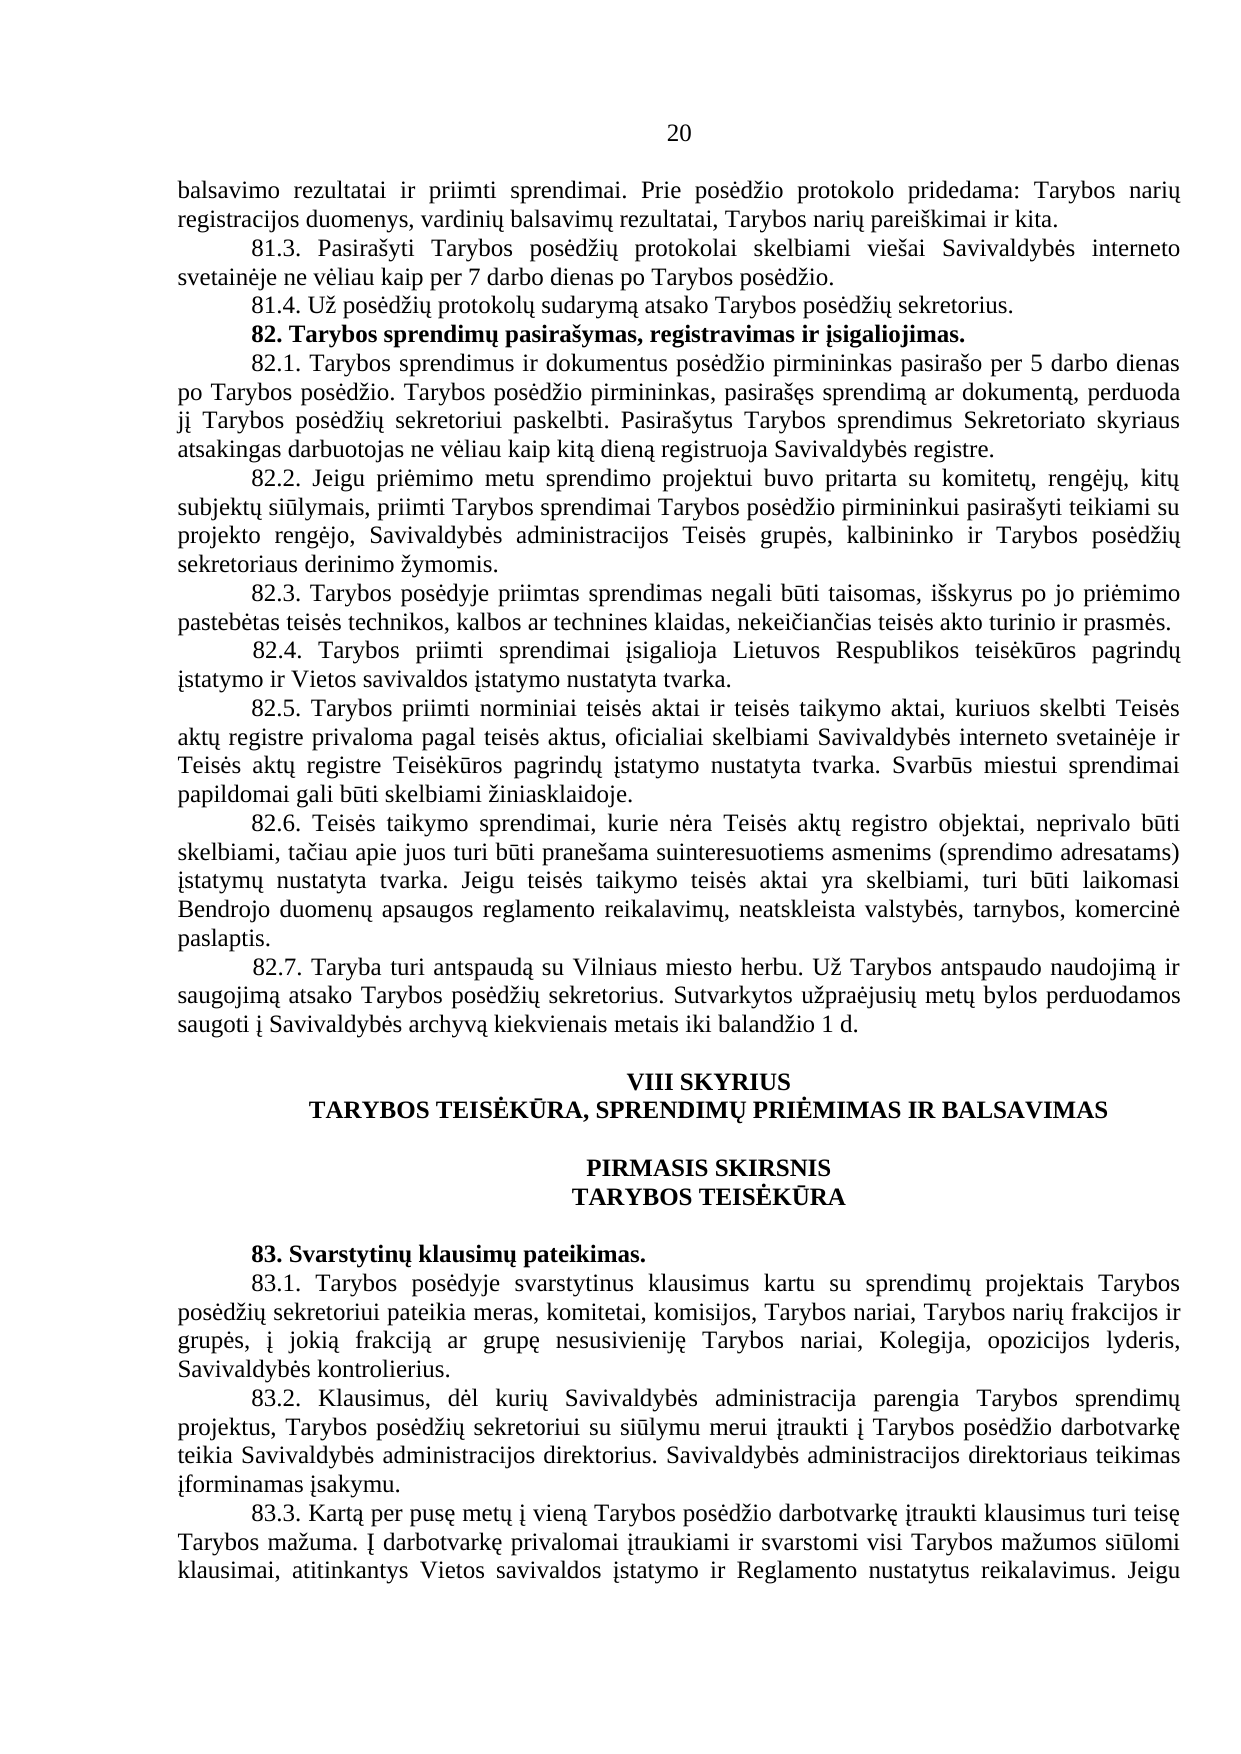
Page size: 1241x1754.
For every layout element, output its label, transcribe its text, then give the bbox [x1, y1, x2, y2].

text 82. Tarybos sprendimų pasirašymas, registravimas ir įsigaliojimas. [177, 319, 1181, 348]
text 83. Svarstytinų klausimų pateikimas. [177, 1239, 1181, 1268]
text 82.2. Jeigu priėmimo metu sprendimo projektui buvo pritarta su komitetų, rengėjų, kitų subjektų siūlymais, priimti Tarybos sprendimai Tarybos posėdžio pirmininkui pasirašyti teikiami su projekto rengėjo, Savivaldybės administracijos Teisės grupės, kalbininko ir Tarybos posėdžių sekretoriaus derinimo žymomis. [177, 463, 1181, 578]
text 82.3. Tarybos posėdyje priimtas sprendimas negali būti taisomas, išskyrus po jo priėmimo pastebėtas teisės technikos, kalbos ar technines klaidas, nekeičiančias teisės akto turinio ir prasmės. [177, 578, 1181, 636]
text 83.3. Kartą per pusę metų į vieną Tarybos posėdžio darbotvarkę įtraukti klausimus turi teisę Tarybos mažuma. Į darbotvarkę privalomai įtraukiami ir svarstomi visi Tarybos mažumos siūlomi klausimai, atitinkantys Vietos savivaldos įstatymo ir Reglamento nustatytus reikalavimus. Jeigu [177, 1498, 1181, 1584]
text 83.2. Klausimus, dėl kurių Savivaldybės administracija parengia Tarybos sprendimų projektus, Tarybos posėdžių sekretoriui su siūlymu merui įtraukti į Tarybos posėdžio darbotvarkę teikia Savivaldybės administracijos direktorius. Savivaldybės administracijos direktoriaus teikimas įforminamas įsakymu. [177, 1383, 1181, 1498]
text 81.3. Pasirašyti Tarybos posėdžių protokolai skelbiami viešai Savivaldybės interneto svetainėje ne vėliau kaip per 7 darbo dienas po Tarybos posėdžio. [177, 233, 1181, 291]
text TARYBOS TEISĖKŪRA, SPRENDIMŲ PRIĖMIMAS IR BALSAVIMAS [177, 1096, 1181, 1124]
text VIII SKYRIUS [177, 1067, 1181, 1096]
text 82.5. Tarybos priimti norminiai teisės aktai ir teisės taikymo aktai, kuriuos skelbti Teisės aktų registre privaloma pagal teisės aktus, oficialiai skelbiami Savivaldybės interneto svetainėje ir Teisės aktų registre Teisėkūros pagrindų įstatymo nustatyta tvarka. Svarbūs miestui sprendimai papildomai gali būti skelbiami žiniasklaidoje. [177, 693, 1181, 808]
text PIRMASIS SKIRSNIS [177, 1153, 1181, 1182]
text 82.6. Teisės taikymo sprendimai, kurie nėra Teisės aktų registro objektai, neprivalo būti skelbiami, tačiau apie juos turi būti pranešama suinteresuotiems asmenims (sprendimo adresatams) įstatymų nustatyta tvarka. Jeigu teisės taikymo teisės aktai yra skelbiami, turi būti laikomasi Bendrojo duomenų apsaugos reglamento reikalavimų, neatskleista valstybės, tarnybos, komercinė paslaptis. [177, 808, 1181, 952]
text 82.1. Tarybos sprendimus ir dokumentus posėdžio pirmininkas pasirašo per 5 darbo dienas po Tarybos posėdžio. Tarybos posėdžio pirmininkas, pasirašęs sprendimą ar dokumentą, perduoda jį Tarybos posėdžių sekretoriui paskelbti. Pasirašytus Tarybos sprendimus Sekretoriato skyriaus atsakingas darbuotojas ne vėliau kaip kitą dieną registruoja Savivaldybės registre. [177, 348, 1181, 463]
text 82.4. Tarybos priimti sprendimai įsigalioja Lietuvos Respublikos teisėkūros pagrindų įstatymo ir Vietos savivaldos įstatymo nustatyta tvarka. [177, 636, 1181, 693]
text 82.7. Taryba turi antspaudą su Vilniaus miesto herbu. Už Tarybos antspaudo naudojimą ir saugojimą atsako Tarybos posėdžių sekretorius. Sutvarkytos užpraėjusių metų bylos perduodamos saugoti į Savivaldybės archyvą kiekvienais metais iki balandžio 1 d. [177, 952, 1181, 1038]
text 81.4. Už posėdžių protokolų sudarymą atsako Tarybos posėdžių sekretorius. [177, 291, 1181, 319]
text 83.1. Tarybos posėdyje svarstytinus klausimus kartu su sprendimų projektais Tarybos posėdžių sekretoriui pateikia meras, komitetai, komisijos, Tarybos nariai, Tarybos narių frakcijos ir grupės, į jokią frakciją ar grupę nesusivieniję Tarybos nariai, Kolegija, opozicijos lyderis, Savivaldybės kontrolierius. [177, 1268, 1181, 1383]
text TARYBOS TEISĖKŪRA [177, 1182, 1181, 1211]
text balsavimo rezultatai ir priimti sprendimai. Prie posėdžio protokolo pridedama: Tarybos narių registracijos duomenys, vardinių balsavimų rezultatai, Tarybos narių pareiškimai ir kita. [177, 176, 1181, 233]
